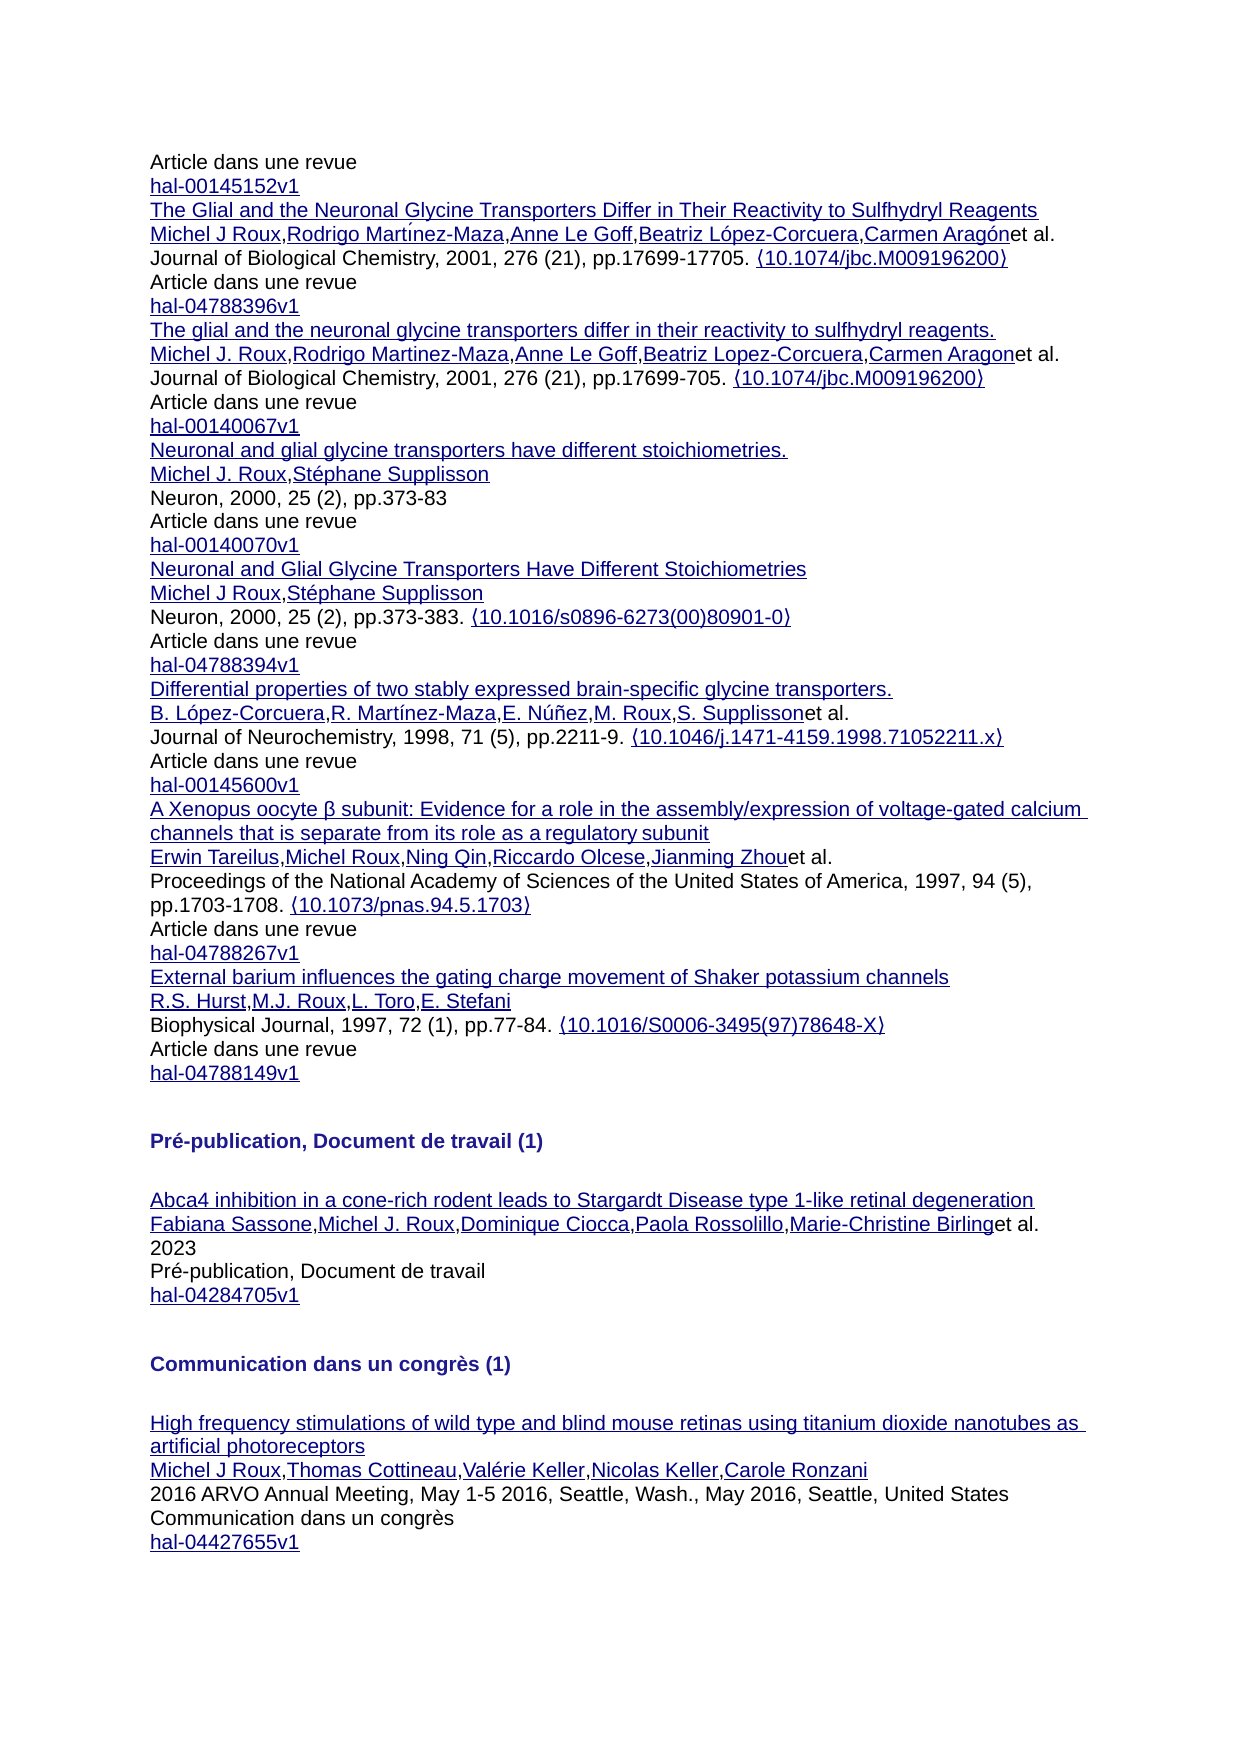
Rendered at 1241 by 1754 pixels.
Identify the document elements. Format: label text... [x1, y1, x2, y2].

table_cell The glial and the neuronal glycine transporters differ in their reactivity to sulfhydryl reagents. Michel J. Roux,Rodrigo Martinez-Maza,Anne Le Goff,Beatriz Lopez-Corcuera,Carmen Aragonet al. Journal of Biological Chemistry, 2001, 276 (21), pp.17699-705. ⟨10.1074/jbc.M009196200⟩ Article dans une revue hal-00140067v1 [150, 318, 1090, 437]
table_cell Article dans une revue hal-00145152v1 [150, 150, 1090, 198]
table_header High frequency stimulations of wild type and blind mouse retinas using titanium dioxide nanotubes as artificial photoreceptors Michel J Roux,Thomas Cottineau,Valérie Keller,Nicolas Keller,Carole Ronzani 2016 ARVO Annual Meeting, May 1-5 2016, Seattle, Wash., May 2016, Seattle, United States Communication dans un congrès hal-04427655v1 [150, 1410, 1090, 1554]
table_cell External barium influences the gating charge movement of Shaker potassium channels R.S. Hurst,M.J. Roux,L. Toro,E. Stefani Biophysical Journal, 1997, 72 (1), pp.77-84. ⟨10.1016/S0006-3495(97)78648-X⟩ Article dans une revue hal-04788149v1 [150, 965, 1090, 1084]
table_cell Neuronal and glial glycine transporters have different stoichiometries. Michel J. Roux,Stéphane Supplisson Neuron, 2000, 25 (2), pp.373-83 Article dans une revue hal-00140070v1 [150, 438, 1090, 557]
table_header Abca4 inhibition in a cone-rich rodent leads to Stargardt Disease type 1-like retinal degeneration Fabiana Sassone,Michel J. Roux,Dominique Ciocca,Paola Rossolillo,Marie-Christine Birlinget al. 2023 Pré-publication, Document de travail hal-04284705v1 [150, 1188, 1090, 1307]
table_cell Neuronal and Glial Glycine Transporters Have Different Stoichiometries Michel J Roux,Stéphane Supplisson Neuron, 2000, 25 (2), pp.373-383. ⟨10.1016/s0896-6273(00)80901-0⟩ Article dans une revue hal-04788394v1 [150, 557, 1090, 677]
subtitle Pré-publication, Document de travail (1) [150, 1129, 1090, 1153]
subtitle Communication dans un congrès (1) [150, 1352, 1090, 1376]
table_cell A Xenopus oocyte β subunit: Evidence for a role in the assembly/expression of voltage-gated calcium channels that is separate from its role as a regulatory subunit Erwin Tareilus,Michel Roux,Ning Qin,Riccardo Olcese,Jianming Zhouet al. Proceedings of the National Academy of Sciences of the United States of America, 1997, 94 (5), pp.1703-1708. ⟨10.1073/pnas.94.5.1703⟩ Article dans une revue hal-04788267v1 [150, 797, 1090, 964]
table_cell Differential properties of two stably expressed brain-specific glycine transporters. B. López-Corcuera,R. Martínez-Maza,E. Núñez,M. Roux,S. Supplissonet al. Journal of Neurochemistry, 1998, 71 (5), pp.2211-9. ⟨10.1046/j.1471-4159.1998.71052211.x⟩ Article dans une revue hal-00145600v1 [150, 677, 1090, 797]
table_cell The Glial and the Neuronal Glycine Transporters Differ in Their Reactivity to Sulfhydryl Reagents Michel J Roux,Rodrigo Martı́nez-Maza,Anne Le Goff,Beatriz López-Corcuera,Carmen Aragónet al. Journal of Biological Chemistry, 2001, 276 (21), pp.17699-17705. ⟨10.1074/jbc.M009196200⟩ Article dans une revue hal-04788396v1 [150, 198, 1090, 318]
